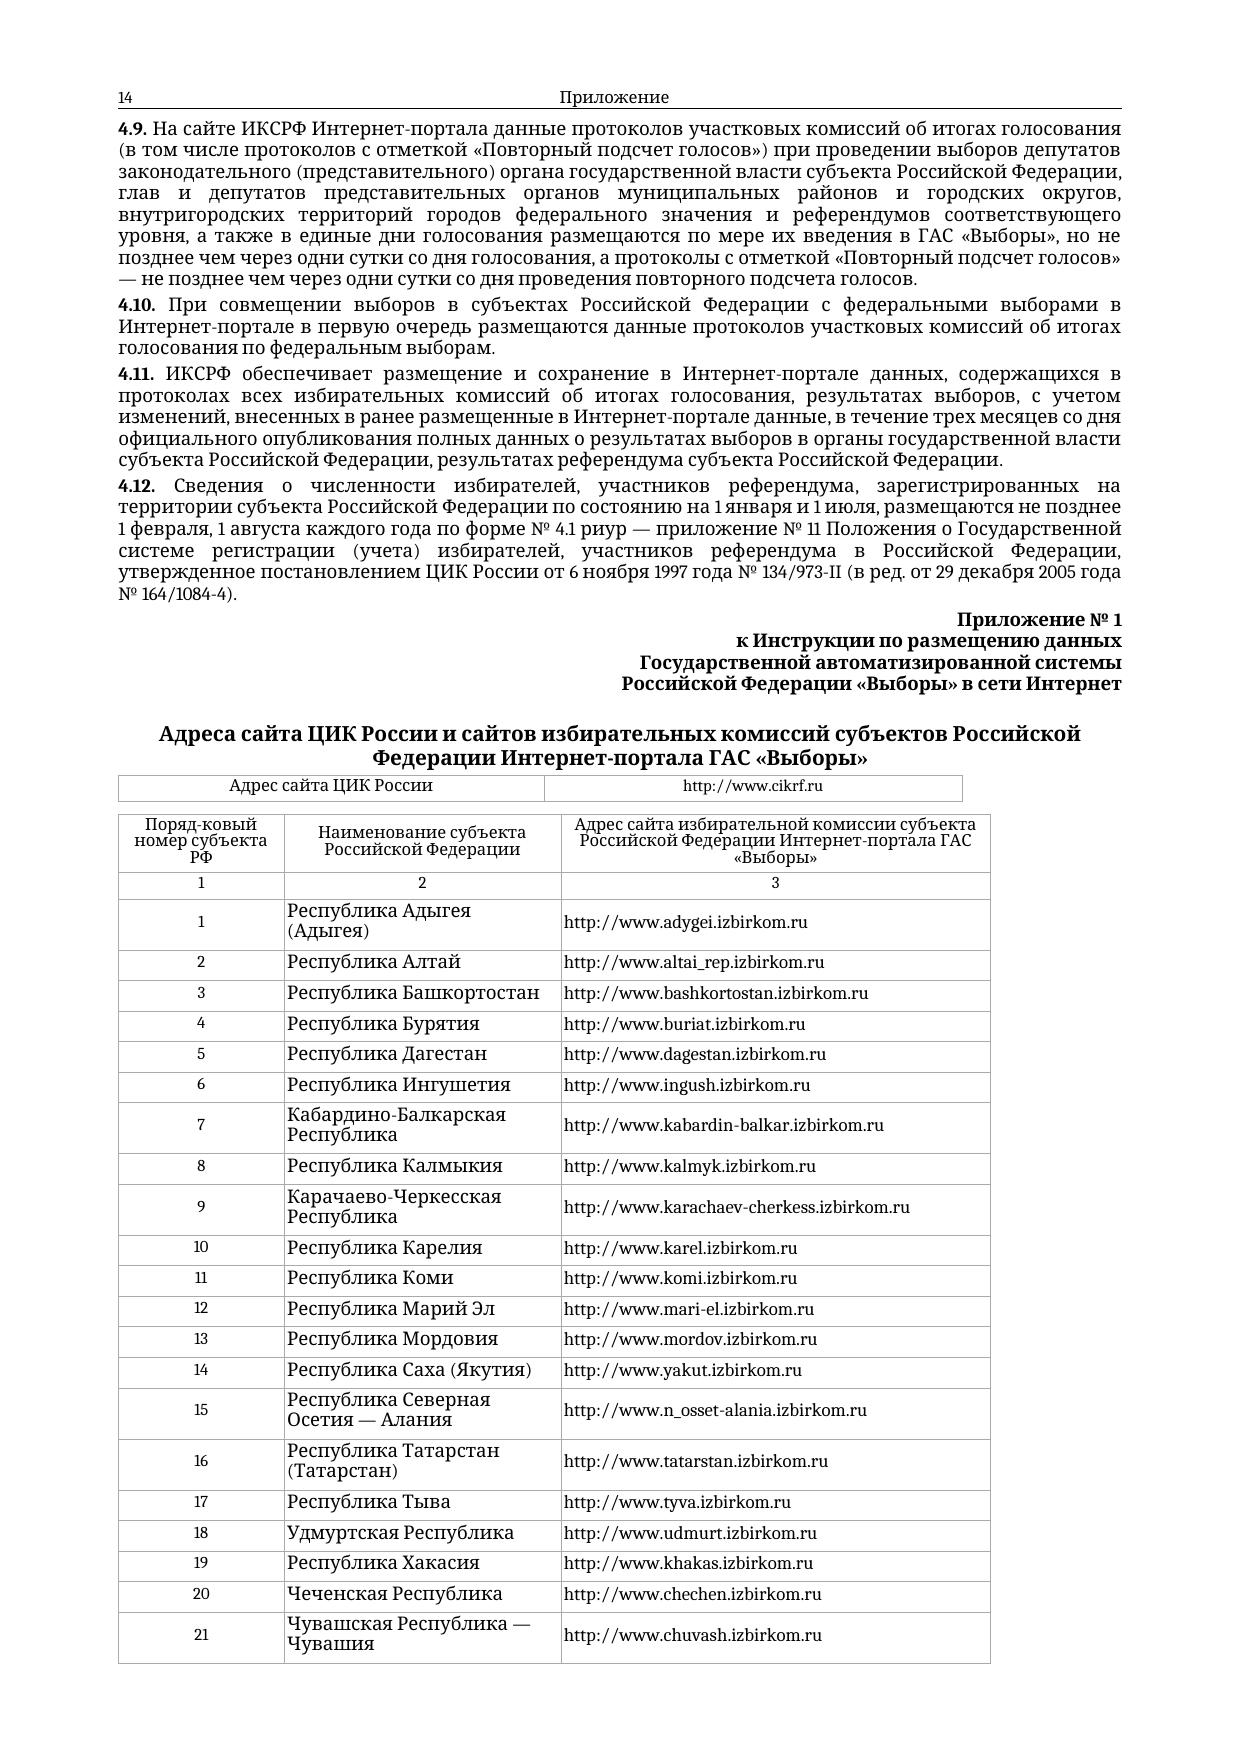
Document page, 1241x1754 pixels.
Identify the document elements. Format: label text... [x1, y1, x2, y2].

table_cell 11 [119, 1266, 284, 1296]
table_cell Республика Ингушетия [285, 1073, 561, 1102]
table_cell 10 [119, 1236, 284, 1265]
table_cell 13 [119, 1327, 284, 1357]
table_cell 5 [119, 1042, 284, 1072]
table_cell http://www.n_osset-alania.izbirkom.ru [562, 1389, 990, 1438]
table_cell http://www.altai_rep.izbirkom.ru [562, 951, 990, 980]
table_cell http://www.chuvash.izbirkom.ru [562, 1613, 990, 1663]
table_cell http://www.karel.izbirkom.ru [562, 1236, 990, 1265]
table_cell 3 [562, 873, 990, 898]
table_cell Республика Марий Эл [285, 1297, 561, 1326]
table_cell Республика Башкортостан [285, 981, 561, 1011]
table_cell http://www.tatarstan.izbirkom.ru [562, 1440, 990, 1489]
table_cell http://www.ingush.izbirkom.ru [562, 1073, 990, 1102]
table_cell http://www.tyva.izbirkom.ru [562, 1491, 990, 1520]
table_cell http://www.mordov.izbirkom.ru [562, 1327, 990, 1357]
table_cell 6 [119, 1073, 284, 1102]
table_cell 8 [119, 1154, 284, 1184]
table_cell http://www.khakas.izbirkom.ru [562, 1552, 990, 1581]
table_cell Республика Коми [285, 1266, 561, 1296]
table_cell Республика Тыва [285, 1491, 561, 1520]
table_cell Чувашская Республика — Чувашия [285, 1613, 561, 1663]
table_cell http://www.mari-el.izbirkom.ru [562, 1297, 990, 1326]
table_cell 16 [119, 1440, 284, 1489]
table_cell 21 [119, 1613, 284, 1663]
table_cell http://www.adygei.izbirkom.ru [562, 900, 990, 949]
table_cell Республика Татарстан (Татарстан) [285, 1440, 561, 1489]
table_cell Республика Бурятия [285, 1012, 561, 1041]
table_cell Кабардино-Балкарская Республика [285, 1103, 561, 1153]
table_cell 3 [119, 981, 284, 1011]
table_cell 9 [119, 1185, 284, 1235]
table_cell http://www.buriat.izbirkom.ru [562, 1012, 990, 1041]
text 4.9. На сайте ИКСРФ Интернет-портала данные протоколов участковых комиссий об итогах голосования (в том числе протоколов с отметкой «Повторный подсчет голосов») при проведении выборов депутатов законодательного (представительного) органа государственной власти субъекта Российской Федерации, глав и депутатов представительных органов муниципальных районов и городских округов, внутригородских территорий городов федерального значения и референдумов соответствующего уровня, а также в единые дни голосования размещаются по мере их введения в ГАС «Выборы», но не позднее чем через одни сутки со дня голосования, а протоколы с отметкой «Повторный подсчет голосов» — не позднее чем через одни сутки со дня проведения повторного подсчета голосов. [118, 118, 1122, 291]
table_cell 20 [119, 1582, 284, 1612]
table_cell http://www.udmurt.izbirkom.ru [562, 1521, 990, 1551]
table_cell Карачаево-Черкесская Республика [285, 1185, 561, 1235]
table_cell 12 [119, 1297, 284, 1326]
table_cell Республика Дагестан [285, 1042, 561, 1072]
table_cell 2 [285, 873, 561, 898]
subtitle Адреса сайта ЦИК России и сайтов избирательных комиссий субъектов Российской Федерации Интернет-портала ГАС «Выборы» [118, 722, 1122, 770]
table_cell 4 [119, 1012, 284, 1041]
table_cell http://www.kabardin-balkar.izbirkom.ru [562, 1103, 990, 1153]
table_cell 7 [119, 1103, 284, 1153]
table_cell 1 [119, 900, 284, 949]
table_cell Республика Северная Осетия — Алания [285, 1389, 561, 1438]
table_cell Республика Калмыкия [285, 1154, 561, 1184]
table_cell Чеченская Республика [285, 1582, 561, 1612]
table_header Поряд-ковый номер субъекта РФ [119, 815, 284, 872]
table_cell http://www.karachaev-cherkess.izbirkom.ru [562, 1185, 990, 1235]
text 4.11. ИКСРФ обеспечивает размещение и сохранение в Интернет-портале данных, содержащихся в протоколах всех избирательных комиссий об итогах голосования, результатах выборов, с учетом изменений, внесенных в ранее размещенные в Интернет-портале данные, в течение трех месяцев со дня официального опубликования полных данных о результатах выборов в органы государственной власти субъекта Российской Федерации, результатах референдума субъекта Российской Федерации. [118, 363, 1122, 471]
table_cell Республика Алтай [285, 951, 561, 980]
table_cell Республика Адыгея (Адыгея) [285, 900, 561, 949]
table_cell Республика Карелия [285, 1236, 561, 1265]
table_cell Республика Саха (Якутия) [285, 1358, 561, 1387]
table_cell 14 [119, 1358, 284, 1387]
table_cell 2 [119, 951, 284, 980]
table_header Адрес сайта ЦИК России [119, 776, 544, 801]
text Приложение № 1 к Инструкции по размещению данных Государственной автоматизированной системы Российской Федерации «Выборы» в сети Интернет [118, 609, 1122, 695]
text 4.10. При совмещении выборов в субъектах Российской Федерации с федеральными выборами в Интернет-портале в первую очередь размещаются данные протоколов участковых комиссий об итогах голосования по федеральным выборам. [118, 295, 1122, 359]
table_cell 17 [119, 1491, 284, 1520]
table_cell http://www.kalmyk.izbirkom.ru [562, 1154, 990, 1184]
table_cell Республика Мордовия [285, 1327, 561, 1357]
table_cell Республика Хакасия [285, 1552, 561, 1581]
text 4.12. Сведения о численности избирателей, участников референдума, зарегистрированных на территории субъекта Российской Федерации по состоянию на 1 января и 1 июля, размещаются не позднее 1 февраля, 1 августа каждого года по форме № 4.1 риур — приложение № 11 Положения о Государственной системе регистрации (учета) избирателей, участников референдума в Российской Федерации, утвержденное постановлением ЦИК России от 6 ноября 1997 года № 134/973-II (в ред. от 29 декабря 2005 года № 164/1084-4). [118, 476, 1122, 605]
table_header Наименование субъекта Российской Федерации [285, 815, 561, 872]
table_header http://www.cikrf.ru [545, 776, 962, 801]
table_cell http://www.dagestan.izbirkom.ru [562, 1042, 990, 1072]
table_cell http://www.komi.izbirkom.ru [562, 1266, 990, 1296]
table_cell Удмуртская Республика [285, 1521, 561, 1551]
table_header Адрес сайта избирательной комиссии субъекта Российской Федерации Интернет-портала ГАС «Выборы» [562, 815, 990, 872]
table_cell 18 [119, 1521, 284, 1551]
table_cell http://www.yakut.izbirkom.ru [562, 1358, 990, 1387]
table_cell 1 [119, 873, 284, 898]
table_cell http://www.bashkortostan.izbirkom.ru [562, 981, 990, 1011]
table_cell 15 [119, 1389, 284, 1438]
table_cell 19 [119, 1552, 284, 1581]
table_cell http://www.chechen.izbirkom.ru [562, 1582, 990, 1612]
